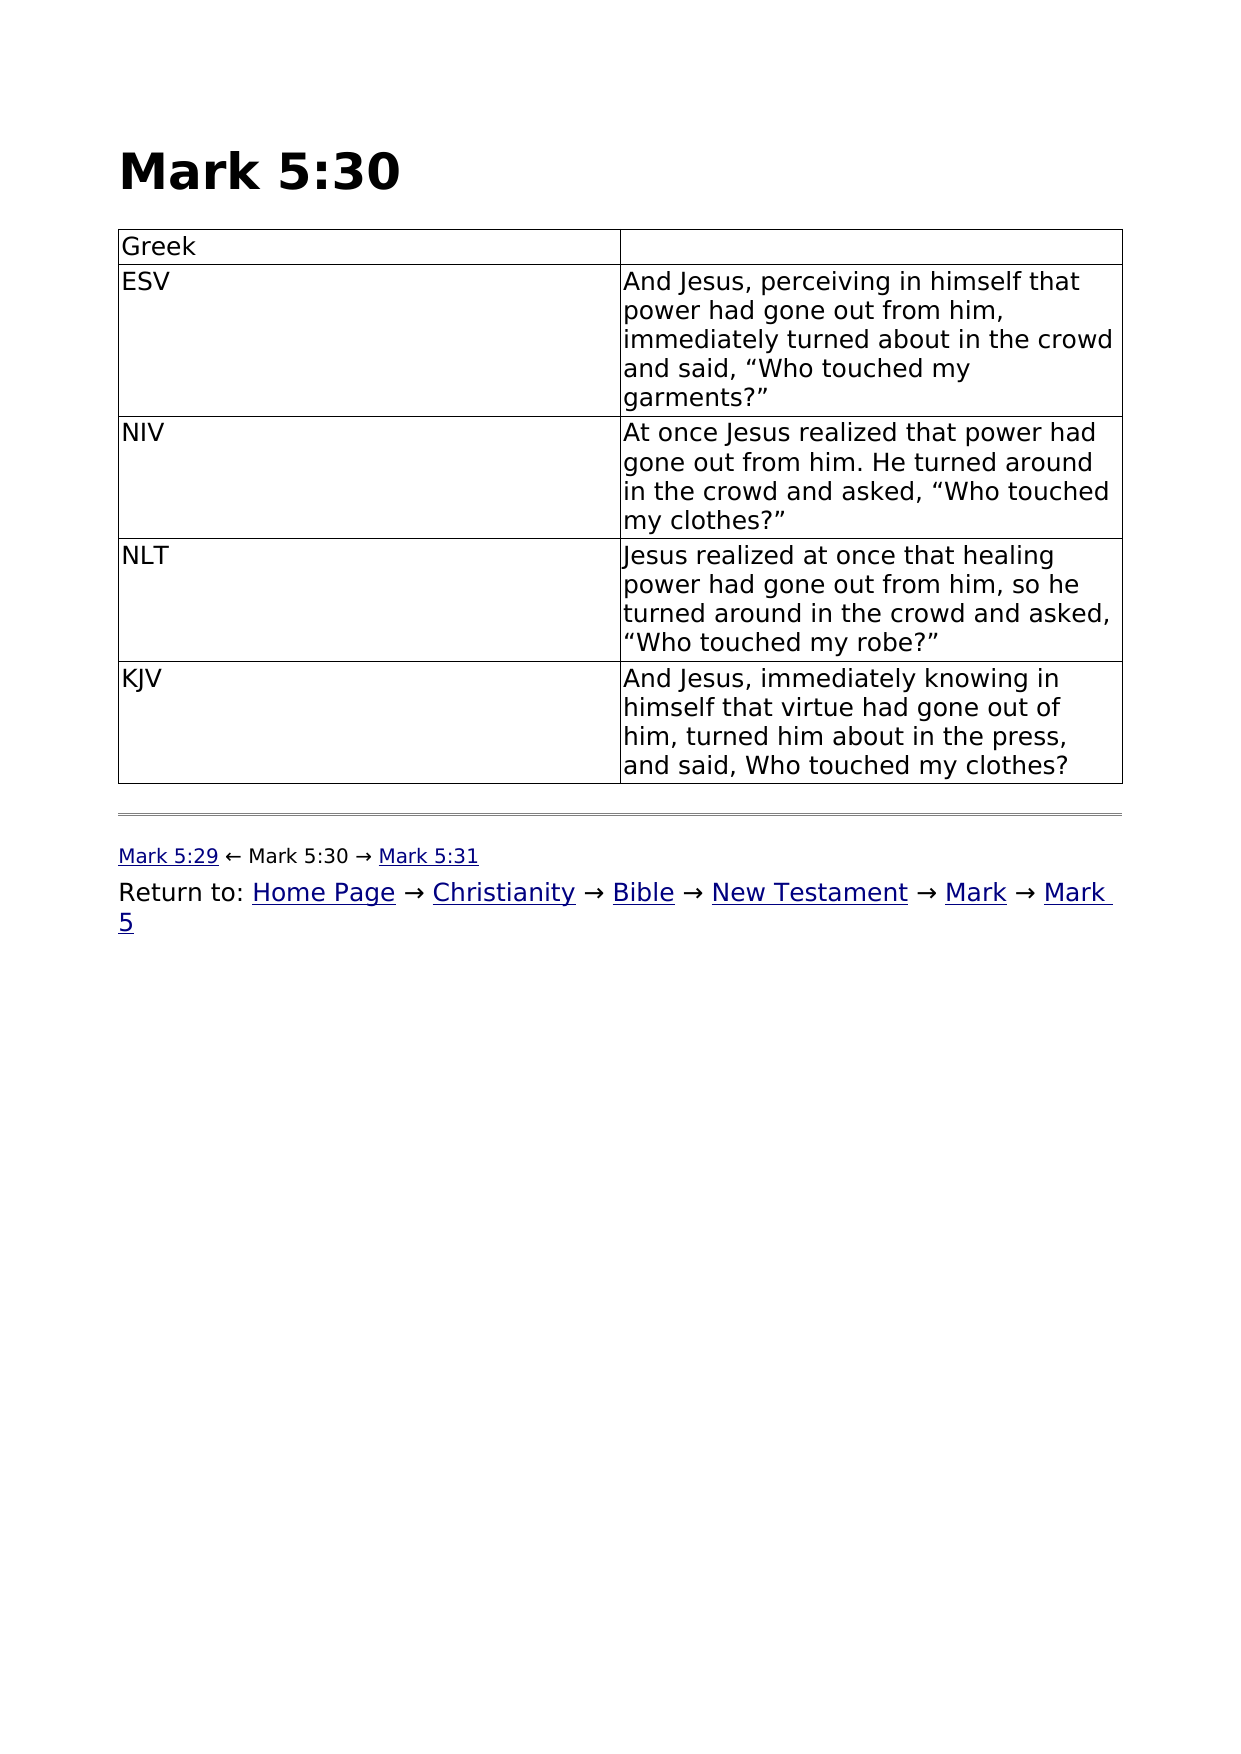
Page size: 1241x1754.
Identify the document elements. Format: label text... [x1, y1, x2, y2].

table_header [621, 230, 1122, 264]
subtitle Mark 5:30 [118, 143, 1122, 201]
text Mark 5:29 ← Mark 5:30 → Mark 5:31 [118, 844, 1122, 879]
table_cell KJV [119, 662, 620, 783]
table_cell And Jesus, perceiving in himself that power had gone out from him, immediately turned about in the crowd and said, “Who touched my garments?” [621, 265, 1122, 416]
table_cell NIV [119, 417, 620, 538]
table_cell NLT [119, 539, 620, 661]
table_cell At once Jesus realized that power had gone out from him. He turned around in the crowd and asked, “Who touched my clothes?” [621, 417, 1122, 538]
table_cell And Jesus, immediately knowing in himself that virtue had gone out of him, turned him about in the press, and said, Who touched my clothes? [621, 662, 1122, 783]
text Return to: Home Page → Christianity → Bible → New Testament → Mark → Mark 5 [118, 879, 1122, 937]
table_header Greek [119, 230, 620, 264]
table_cell ESV [119, 265, 620, 416]
table_cell Jesus realized at once that healing power had gone out from him, so he turned around in the crowd and asked, “Who touched my robe?” [621, 539, 1122, 661]
